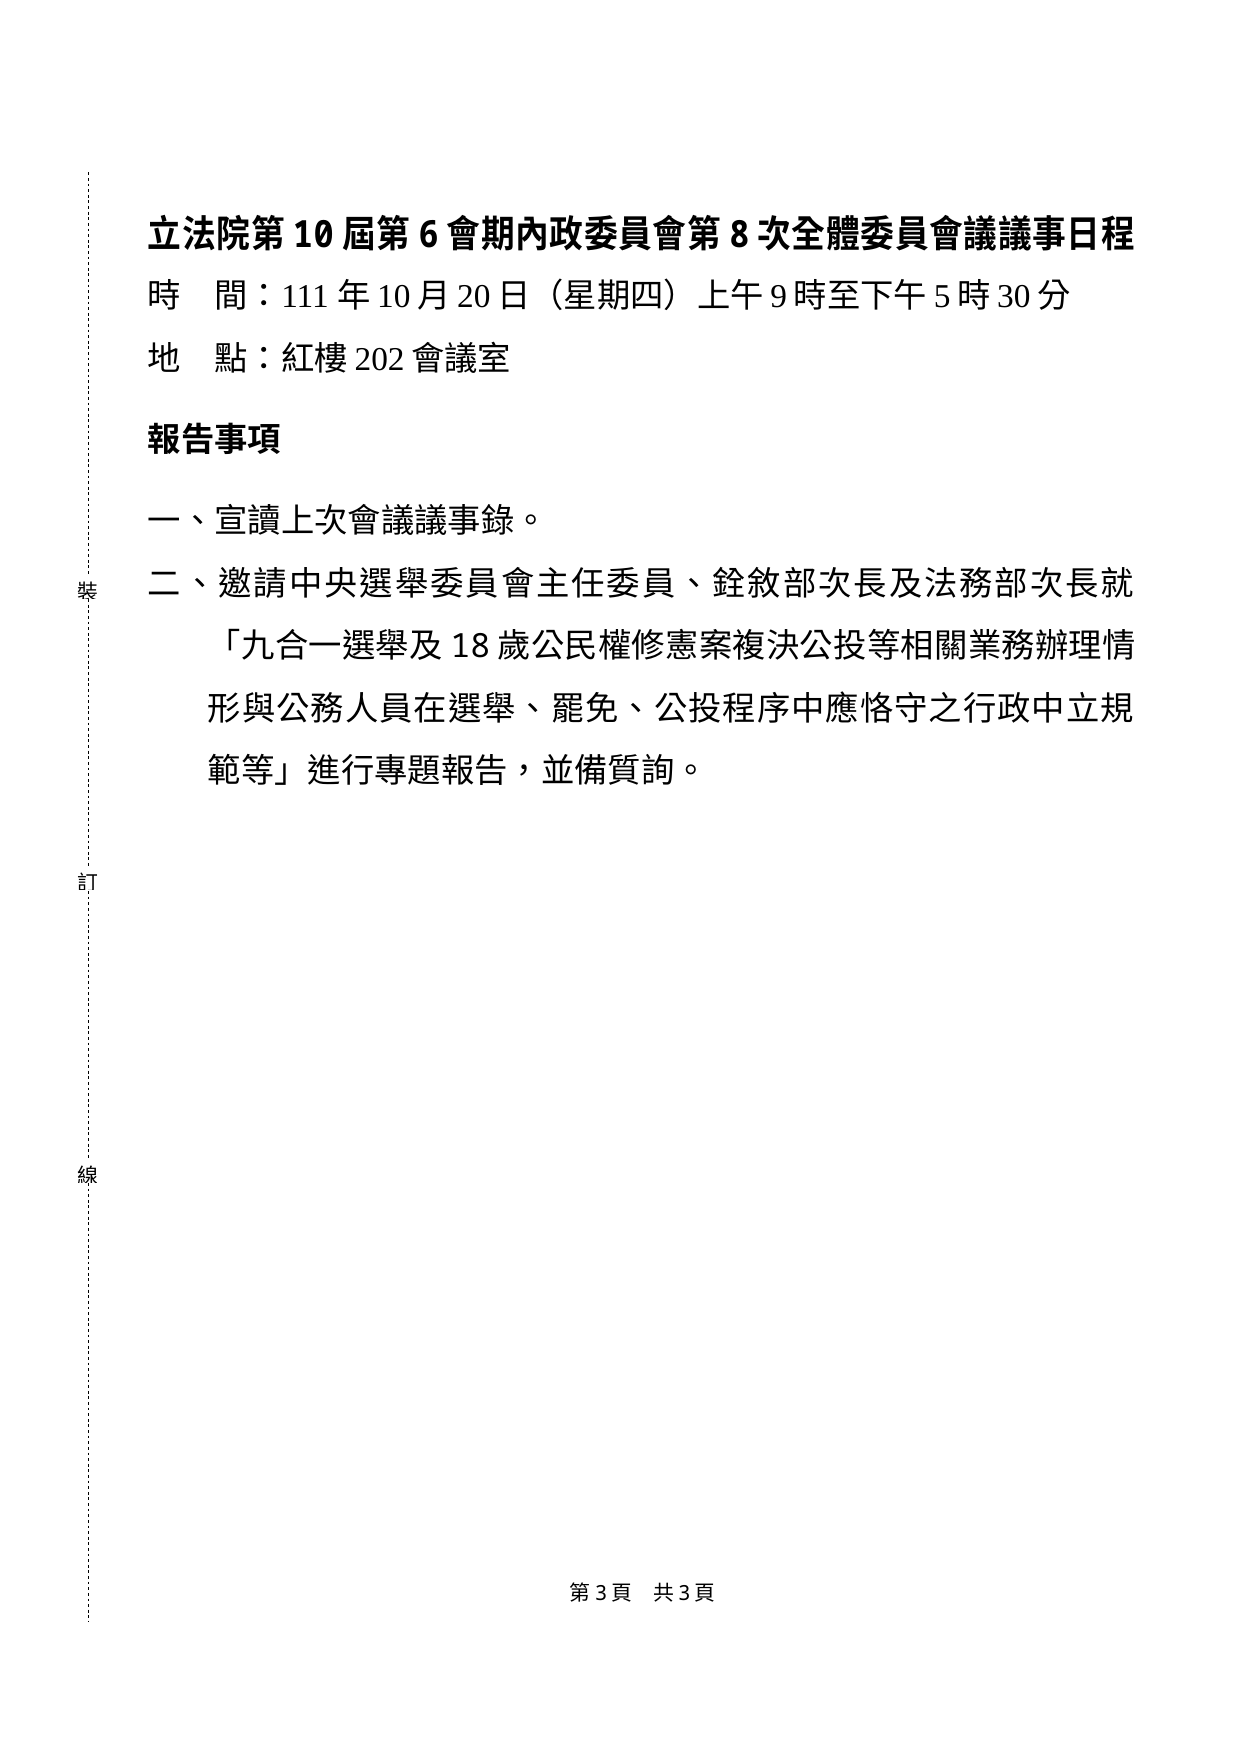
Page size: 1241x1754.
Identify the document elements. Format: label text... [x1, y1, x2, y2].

text 報告事項 [148, 395, 1137, 458]
text 二、邀請中央選舉委員會主任委員、銓敘部次長及法務部次長就「九合一選舉及18歲公民權修憲案複決公投等相關業務辦理情形與公務人員在選舉、罷免、公投程序中應恪守之行政中立規範等」進行專題報告，並備質詢。 [148, 539, 1137, 789]
text 地 點：紅樓202會議室 [148, 314, 1137, 377]
text 一、宣讀上次會議議事錄。 [148, 477, 1137, 539]
text 時 間：111 年10月20日（星期四）上午9時至下午5時30分 [148, 252, 1137, 314]
text 立法院第10屆第6會期內政委員會第8次全體委員會議議事日程 [148, 189, 1159, 252]
